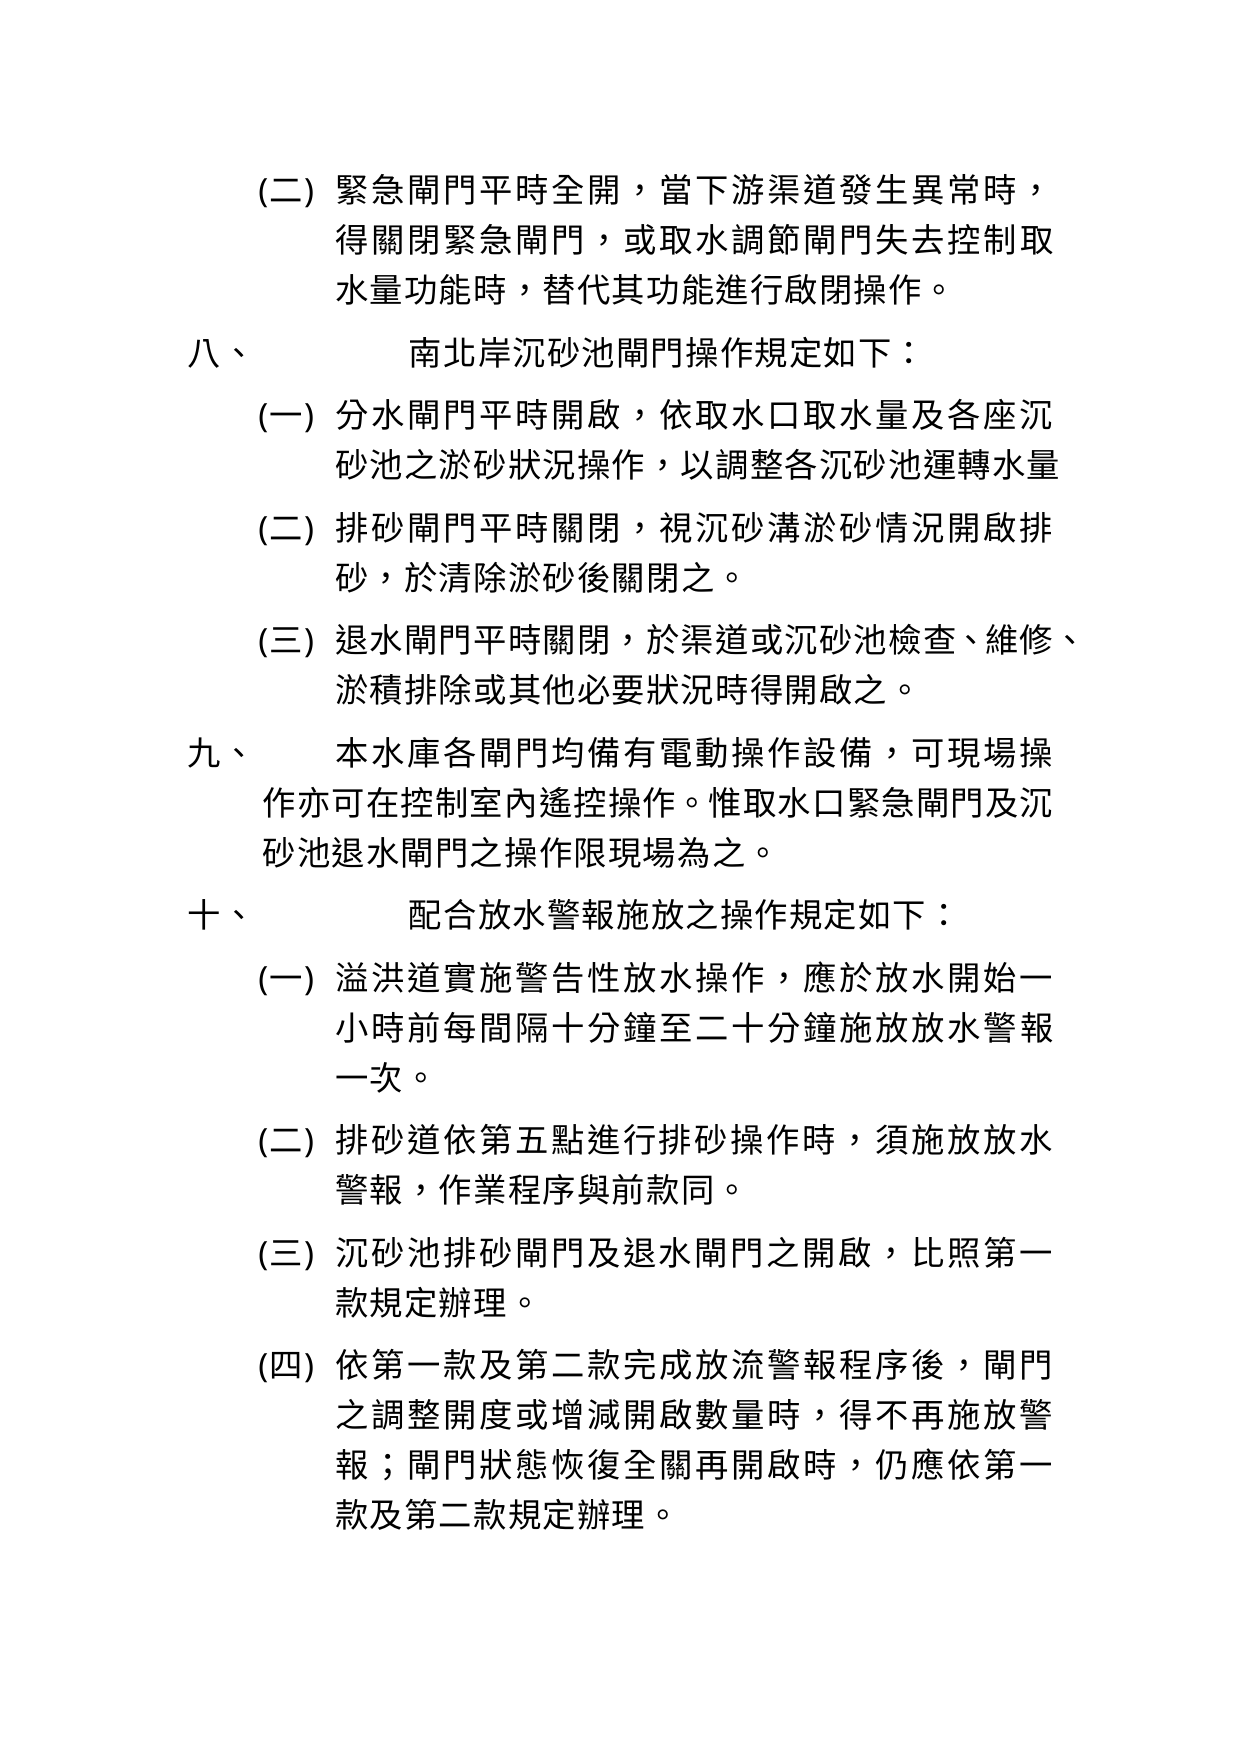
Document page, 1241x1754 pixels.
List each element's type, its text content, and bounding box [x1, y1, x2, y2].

list 排砂道依第五點進行排砂操作時，須施放放水警報，作業程序與前款同。 [258, 1113, 1053, 1213]
list 南北岸沉砂池閘門操作規定如下： [187, 325, 1053, 375]
list 本水庫各閘門均備有電動操作設備，可現場操作亦可在控制室內遙控操作。惟取水口緊急閘門及沉砂池退水閘門之操作限現場為之。 [187, 725, 1053, 875]
list 溢洪道實施警告性放水操作，應於放水開始一小時前每間隔十分鐘至二十分鐘施放放水警報一次。 [258, 950, 1053, 1100]
list 依第一款及第二款完成放流警報程序後，閘門之調整開度或增減開啟數量時，得不再施放警報；閘門狀態恢復全關再開啟時，仍應依第一款及第二款規定辦理。 [258, 1338, 1053, 1538]
list 緊急閘門平時全開，當下游渠道發生異常時，得關閉緊急閘門，或取水調節閘門失去控制取水量功能時，替代其功能進行啟閉操作。 [258, 163, 1053, 313]
list 退水閘門平時關閉，於渠道或沉砂池檢查、維修、淤積排除或其他必要狀況時得開啟之。 [258, 613, 1053, 713]
list 沉砂池排砂閘門及退水閘門之開啟，比照第一款規定辦理。 [258, 1225, 1053, 1325]
list 配合放水警報施放之操作規定如下： [187, 888, 1053, 938]
list 分水閘門平時開啟，依取水口取水量及各座沉砂池之淤砂狀況操作，以調整各沉砂池運轉水量。 [258, 388, 1053, 488]
list 排砂閘門平時關閉，視沉砂溝淤砂情況開啟排砂，於清除淤砂後關閉之。 [258, 500, 1053, 600]
